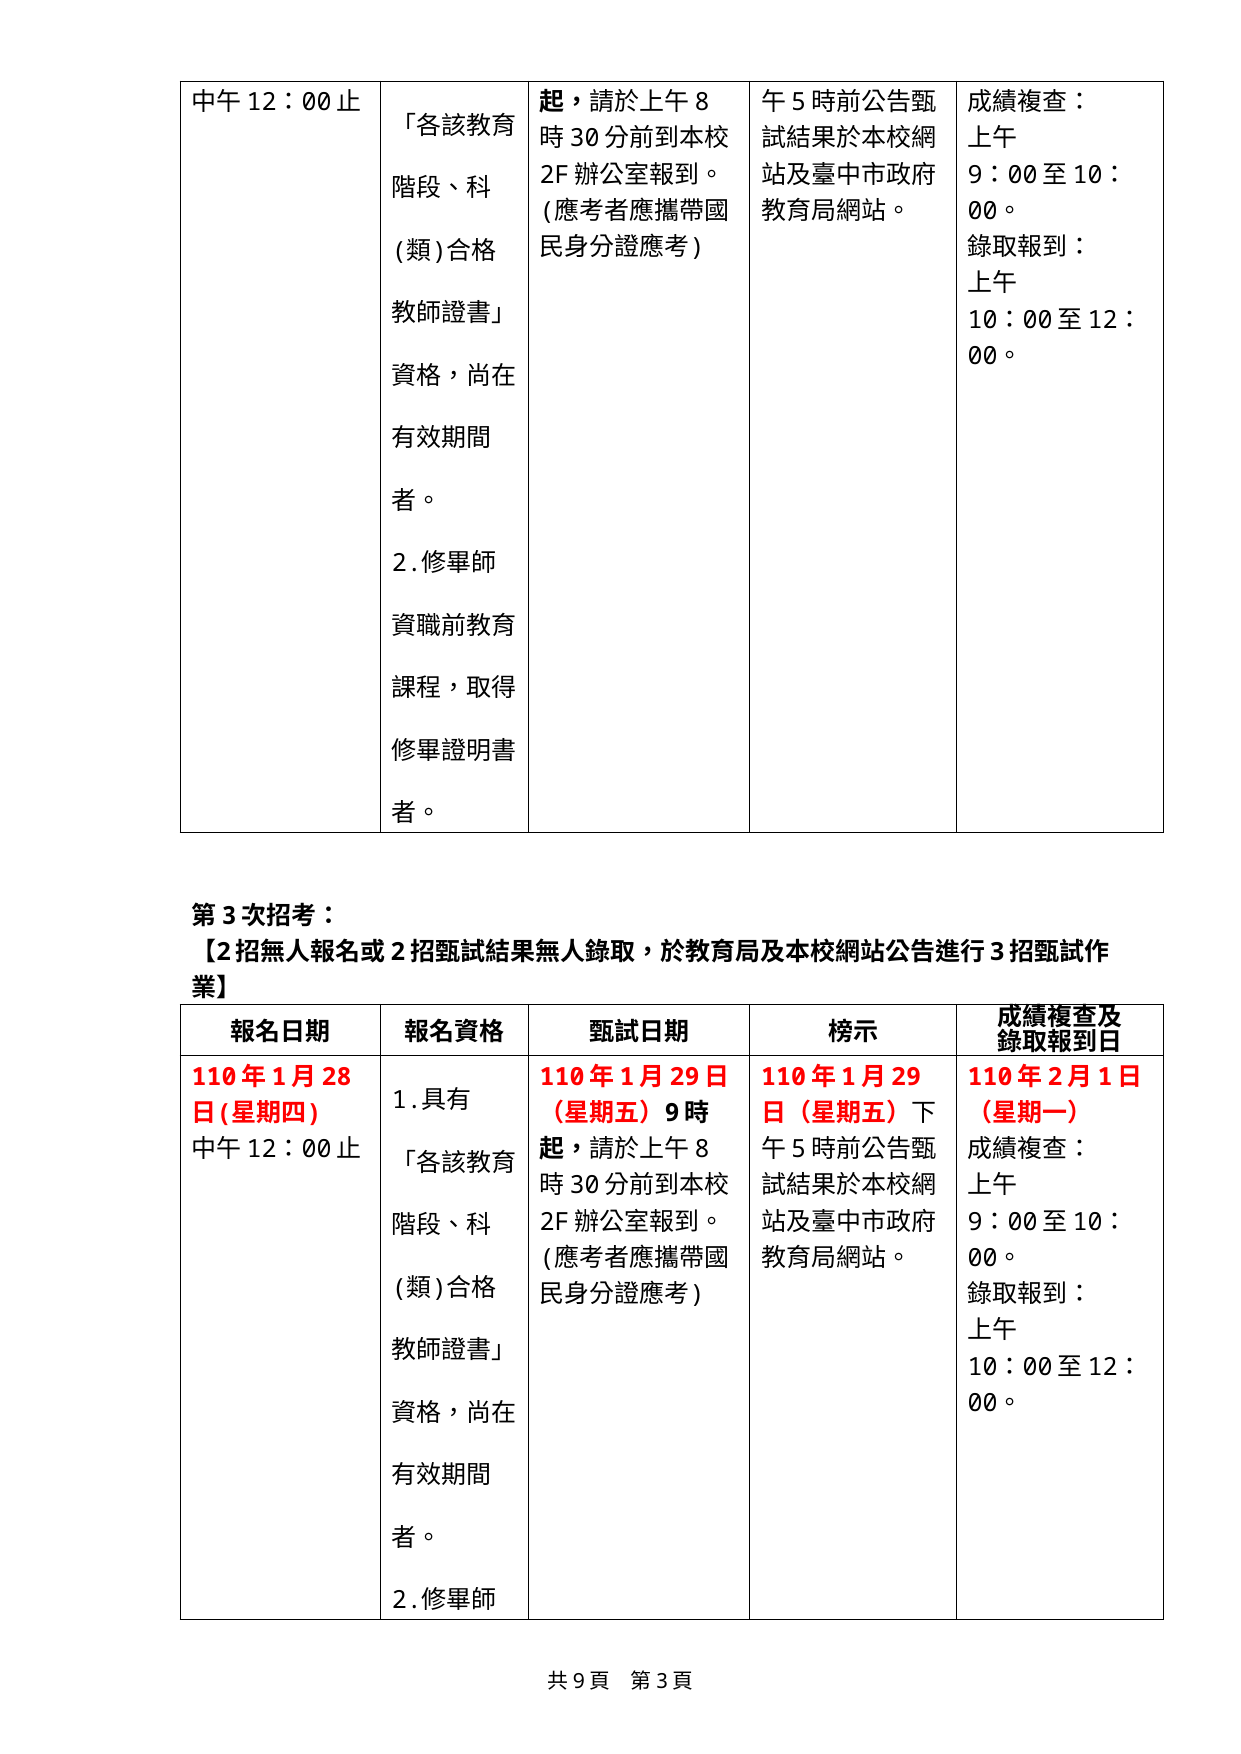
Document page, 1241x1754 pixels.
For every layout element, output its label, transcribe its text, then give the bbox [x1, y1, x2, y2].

table_cell 甄試日期 [529, 1005, 749, 1055]
table_cell 110年1月29日（星期五）9時起，請於上午8時30分前到本校2F辦公室報到。(應考者應攜帶國民身分證應考) [529, 1056, 749, 1618]
table_cell 成績複查及 錄取報到日 [957, 1005, 1163, 1055]
table_cell 報名日期 [181, 1005, 380, 1055]
table_cell 110年1月28日(星期四) 中午12：00止 [181, 1056, 380, 1618]
table_cell 中午12：00止 [181, 82, 380, 832]
table_cell 榜示 [750, 1005, 956, 1055]
table_cell 「各該教育階段、科(類)合格教師證書」資格，尚在有效期間者。 2.修畢師資職前教育課程，取得修畢證明書者。 [381, 82, 528, 832]
table_header 第3次招考： 【2招無人報名或2招甄試結果無人錄取，於教育局及本校網站公告進行3招甄試作業】 [180, 895, 1163, 1004]
table_cell 成績複查： 上午 9：00至10：00。 錄取報到： 上午 10：00至12：00。 [957, 82, 1163, 832]
table_cell 報名資格 [381, 1005, 528, 1055]
table_cell 110年1月29日（星期五）下午5時前公告甄試結果於本校網站及臺中市政府教育局網站。 [750, 1056, 956, 1618]
table_cell 起，請於上午8時30分前到本校2F辦公室報到。(應考者應攜帶國民身分證應考) [529, 82, 749, 832]
table_cell 1.具有「各該教育階段、科(類)合格教師證書」資格，尚在有效期間者。 2.修畢師 [381, 1056, 528, 1618]
table_cell 午5時前公告甄試結果於本校網站及臺中市政府教育局網站。 [750, 82, 956, 832]
table_cell 110年2月1日（星期一） 成績複查： 上午 9：00至10：00。 錄取報到： 上午 10：00至12：00。 [957, 1056, 1163, 1618]
